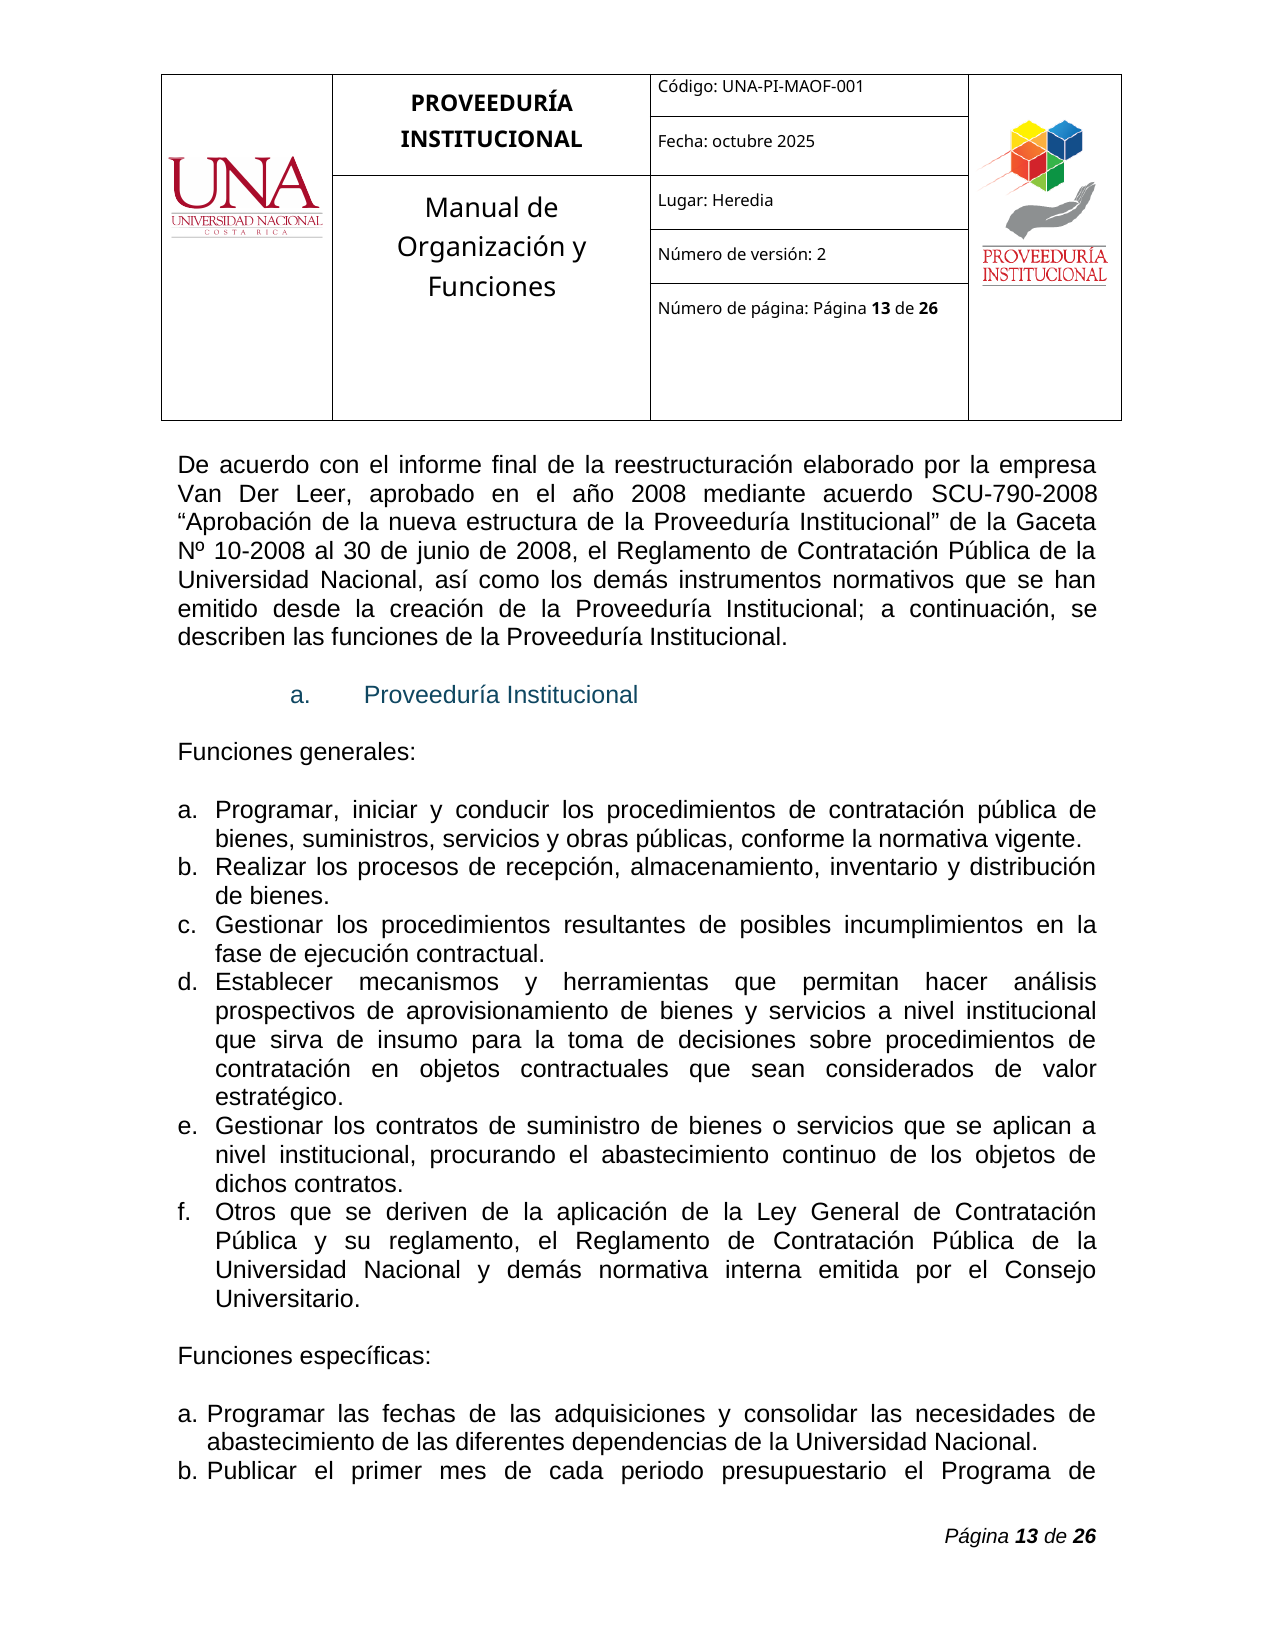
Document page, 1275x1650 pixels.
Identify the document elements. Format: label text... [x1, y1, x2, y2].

list Programar las fechas de las adquisiciones y consolidar las necesidades de abastecimiento de las diferentes dependencias de la Universidad Nacional. [177, 1398, 1098, 1456]
text De acuerdo con el informe final de la reestructuración elaborado por la empresa Van Der Leer, aprobado en el año 2008 mediante acuerdo SCU-790-2008 “Aprobación de la nueva estructura de la Proveeduría Institucional” de la Gaceta Nº 10-2008 al 30 de junio de 2008, el Reglamento de Contratación Pública de la Universidad Nacional, así como los demás instrumentos normativos que se han emitido desde la creación de la Proveeduría Institucional; a continuación, se describen las funciones de la Proveeduría Institucional. [177, 450, 1098, 651]
list Otros que se deriven de la aplicación de la Ley General de Contratación Pública y su reglamento, el Reglamento de Contratación Pública de la Universidad Nacional y demás normativa interna emitida por el Consejo Universitario. [177, 1197, 1098, 1312]
list Proveeduría Institucional [290, 680, 1098, 708]
list Publicar el primer mes de cada periodo presupuestario el Programa de [177, 1456, 1098, 1485]
text Funciones específicas: [177, 1341, 1098, 1370]
text Funciones generales: [177, 737, 1098, 766]
list Realizar los procesos de recepción, almacenamiento, inventario y distribución de bienes. [177, 852, 1098, 910]
list Programar, iniciar y conducir los procedimientos de contratación pública de bienes, suministros, servicios y obras públicas, conforme la normativa vigente. [177, 795, 1098, 852]
list Establecer mecanismos y herramientas que permitan hacer análisis prospectivos de aprovisionamiento de bienes y servicios a nivel institucional que sirva de insumo para la toma de decisiones sobre procedimientos de contratación en objetos contractuales que sean considerados de valor estratégico. [177, 967, 1098, 1111]
list Gestionar los procedimientos resultantes de posibles incumplimientos en la fase de ejecución contractual. [177, 910, 1098, 967]
list Gestionar los contratos de suministro de bienes o servicios que se aplican a nivel institucional, procurando el abastecimiento continuo de los objetos de dichos contratos. [177, 1111, 1098, 1197]
